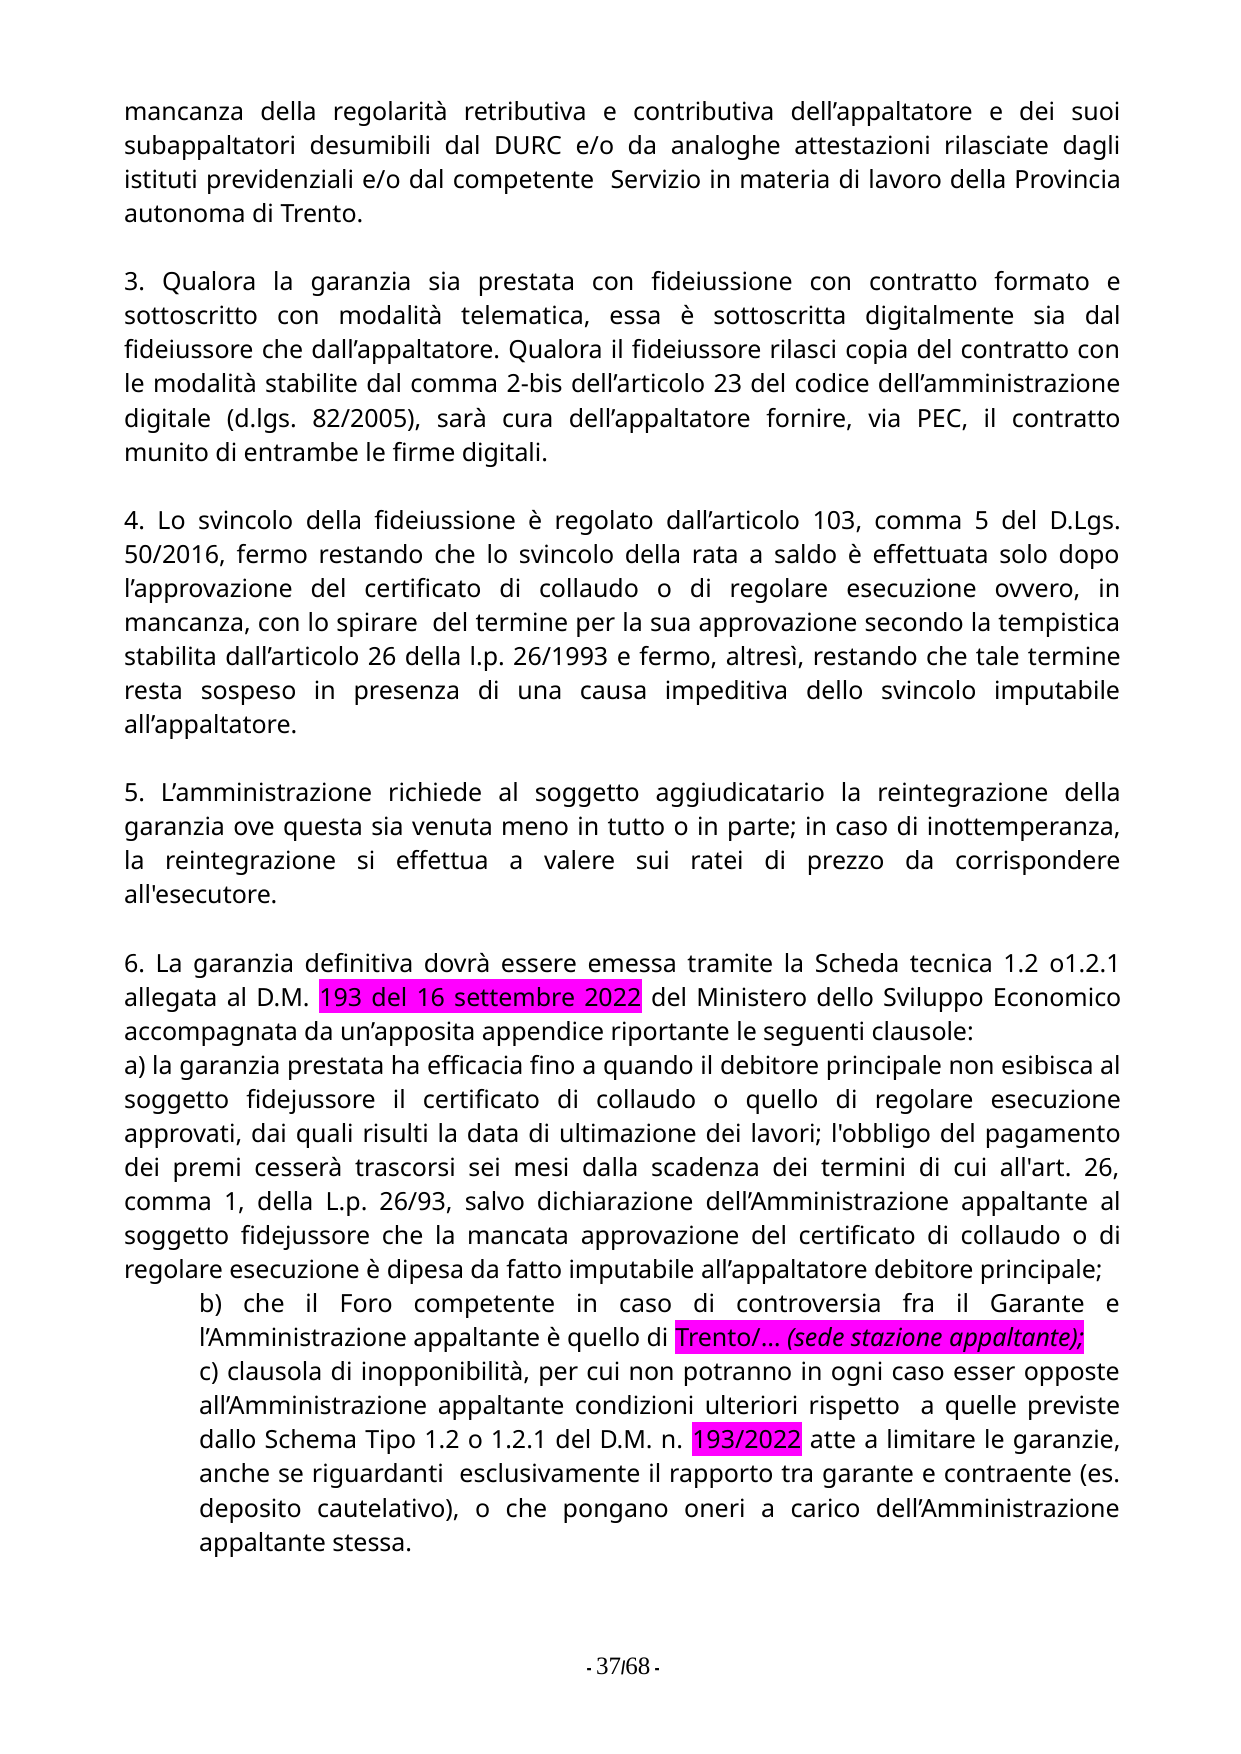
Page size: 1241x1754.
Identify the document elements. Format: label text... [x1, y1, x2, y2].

text 4. Lo svincolo della fideiussione è regolato dall’articolo 103, comma 5 del D.Lgs. 50/2016, fermo restando che lo svincolo della rata a saldo è effettuata solo dopo l’approvazione del certificato di collaudo o di regolare esecuzione ovvero, in mancanza, con lo spirare del termine per la sua approvazione secondo la tempistica stabilita dall’articolo 26 della l.p. 26/1993 e fermo, altresì, restando che tale termine resta sospeso in presenza di una causa impeditiva dello svincolo imputabile all’appaltatore. [124, 502, 1122, 741]
text c) clausola di inopponibilità, per cui non potranno in ogni caso esser opposte all’Amministrazione appaltante condizioni ulteriori rispetto a quelle previste dallo Schema Tipo 1.2 o 1.2.1 del D.M. n. 193/2022 atte a limitare le garanzie, anche se riguardanti esclusivamente il rapporto tra garante e contraente (es. deposito cautelativo), o che pongano oneri a carico dell’Amministrazione appaltante stessa. [199, 1354, 1121, 1558]
text mancanza della regolarità retributiva e contributiva dell’appaltatore e dei suoi subappaltatori desumibili dal DURC e/o da analoghe attestazioni rilasciate dagli istituti previdenziali e/o dal competente Servizio in materia di lavoro della Provincia autonoma di Trento. [124, 94, 1122, 230]
text b) che il Foro competente in caso di controversia fra il Garante e l’Amministrazione appaltante è quello di Trento/… (sede stazione appaltante); [199, 1286, 1121, 1354]
text 5. L’amministrazione richiede al soggetto aggiudicatario la reintegrazione della garanzia ove questa sia venuta meno in tutto o in parte; in caso di inottemperanza, la reintegrazione si effettua a valere sui ratei di prezzo da corrispondere all'esecutore. [124, 775, 1122, 911]
text a) la garanzia prestata ha efficacia fino a quando il debitore principale non esibisca al soggetto fidejussore il certificato di collaudo o quello di regolare esecuzione approvati, dai quali risulti la data di ultimazione dei lavori; l'obbligo del pagamento dei premi cesserà trascorsi sei mesi dalla scadenza dei termini di cui all'art. 26, comma 1, della L.p. 26/93, salvo dichiarazione dell’Amministrazione appaltante al soggetto fidejussore che la mancata approvazione del certificato di collaudo o di regolare esecuzione è dipesa da fatto imputabile all’appaltatore debitore principale; [124, 1047, 1122, 1286]
text 6. La garanzia definitiva dovrà essere emessa tramite la Scheda tecnica 1.2 o1.2.1 allegata al D.M. 193 del 16 settembre 2022 del Ministero dello Sviluppo Economico accompagnata da un’apposita appendice riportante le seguenti clausole: [124, 945, 1122, 1047]
text 3. Qualora la garanzia sia prestata con fideiussione con contratto formato e sottoscritto con modalità telematica, essa è sottoscritta digitalmente sia dal fideiussore che dall’appaltatore. Qualora il fideiussore rilasci copia del contratto con le modalità stabilite dal comma 2-bis dell’articolo 23 del codice dell’amministrazione digitale (d.lgs. 82/2005), sarà cura dell’appaltatore fornire, via PEC, il contratto munito di entrambe le firme digitali. [124, 264, 1122, 468]
